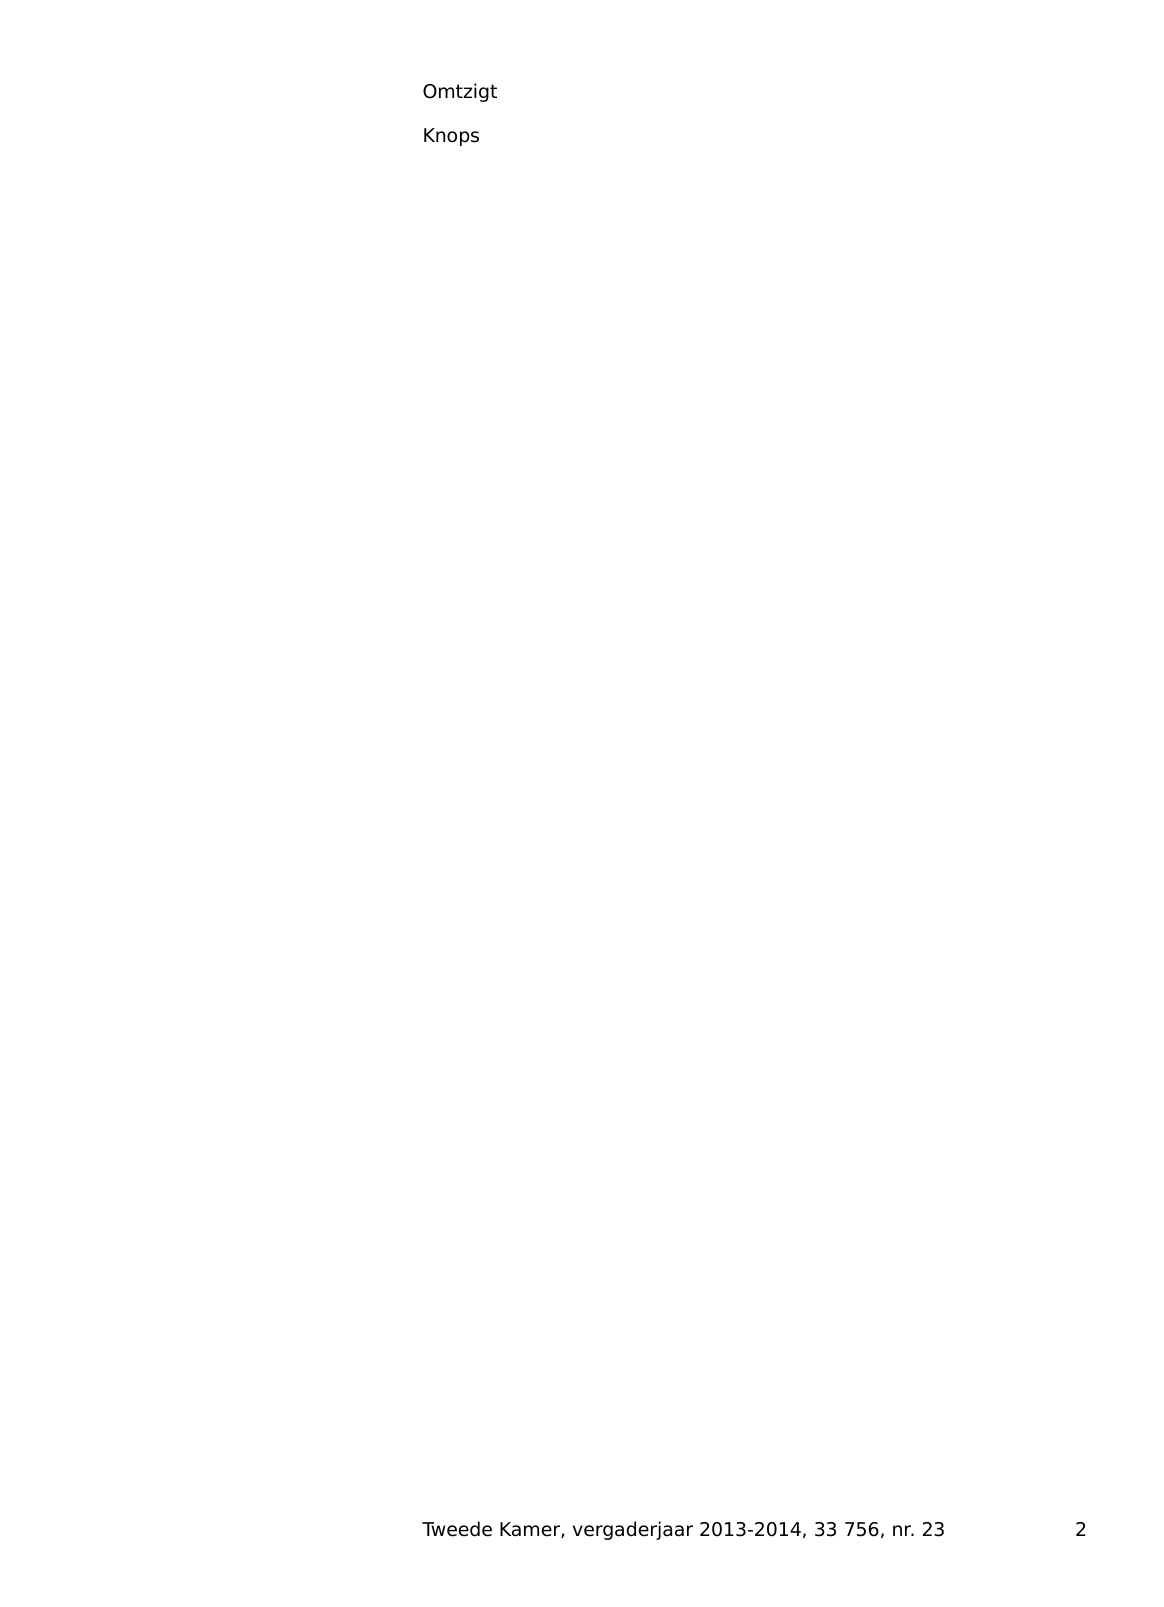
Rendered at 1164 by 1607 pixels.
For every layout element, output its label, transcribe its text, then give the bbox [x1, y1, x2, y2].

text Omtzigt Knops [422, 59, 1087, 147]
